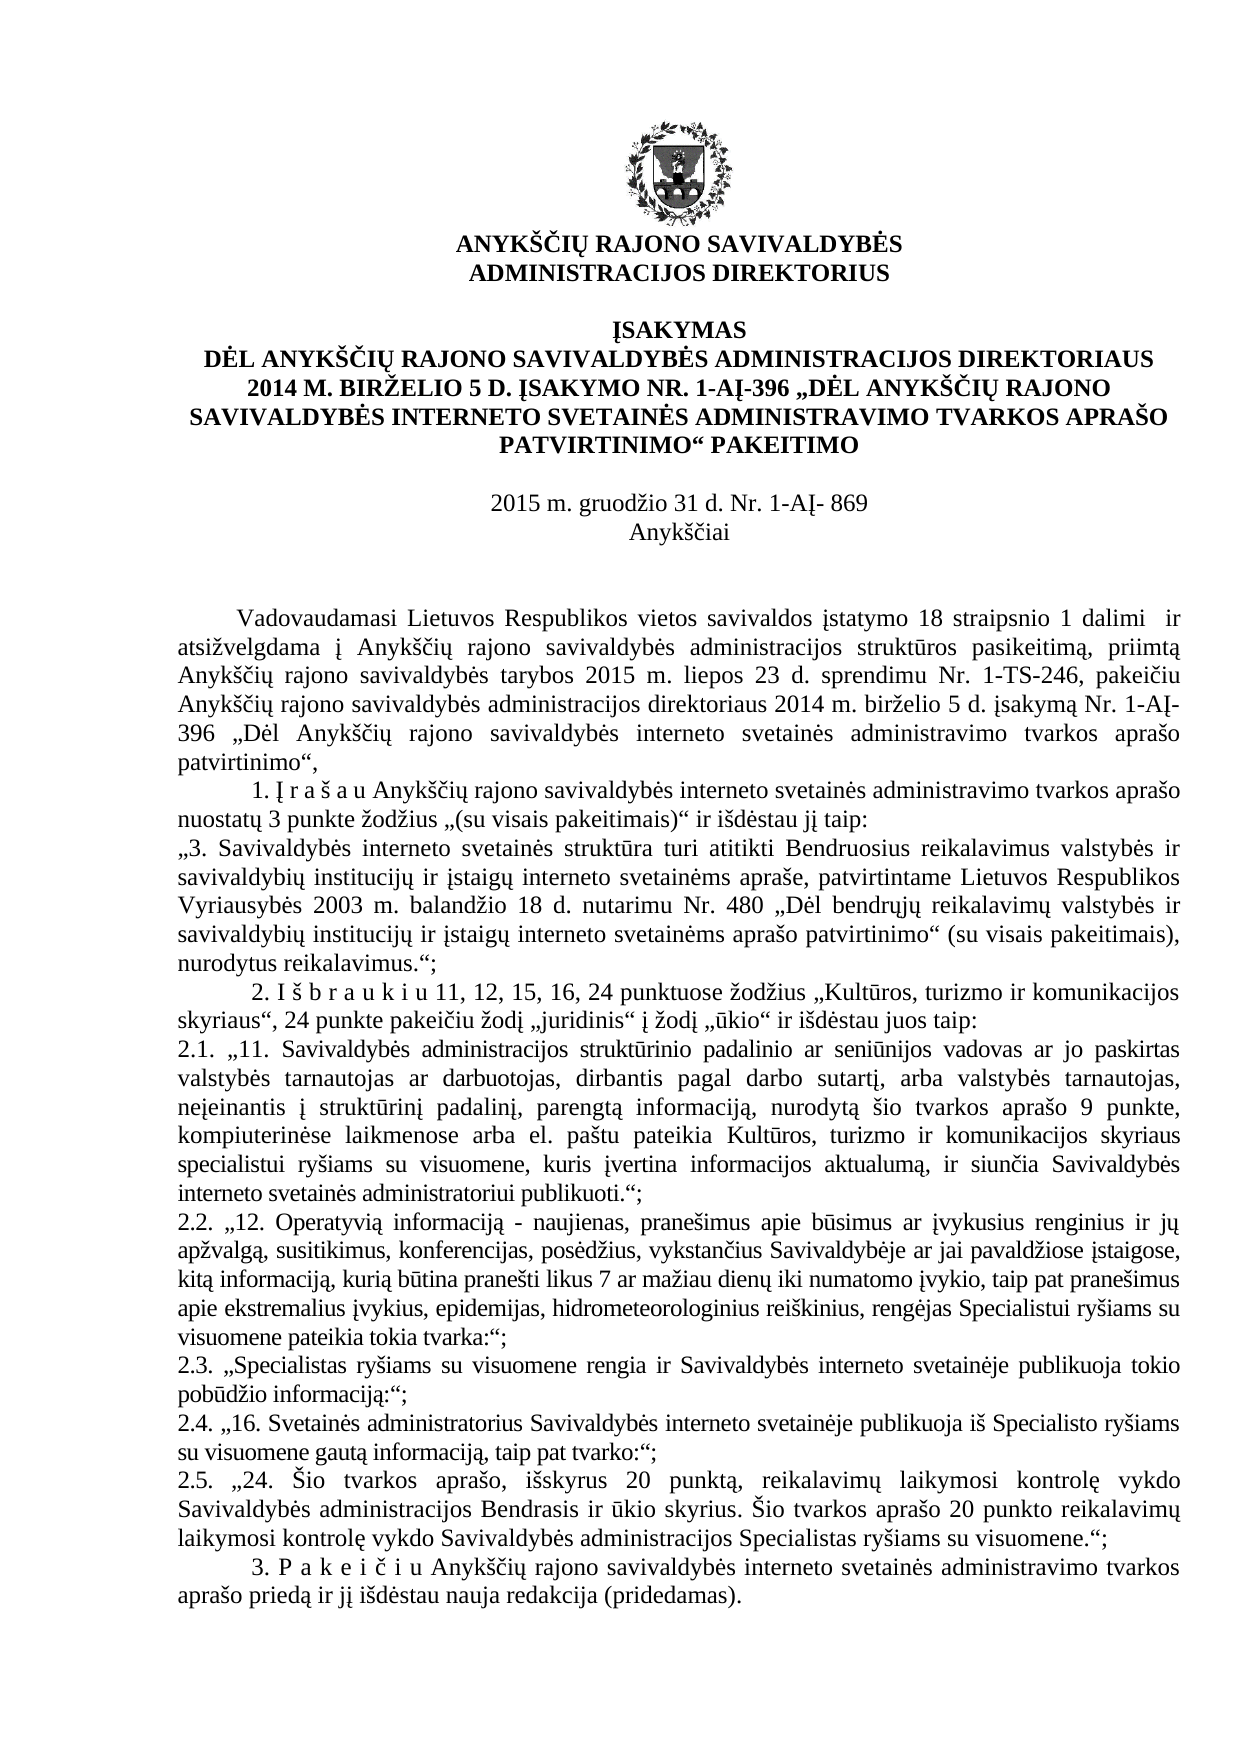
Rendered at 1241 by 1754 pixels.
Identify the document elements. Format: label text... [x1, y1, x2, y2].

text 2.5. „24. Šio tvarkos aprašo, išskyrus 20 punktą, reikalavimų laikymosi kontrolę vykdo Savivaldybės administracijos Bendrasis ir ūkio skyrius. Šio tvarkos aprašo 20 punkto reikalavimų laikymosi kontrolę vykdo Savivaldybės administracijos Specialistas ryšiams su visuomene.“; [177, 1465, 1181, 1552]
text Vadovaudamasi Lietuvos Respublikos vietos savivaldos įstatymo 18 straipsnio 1 dalimi ir atsižvelgdama į Anykščių rajono savivaldybės administracijos struktūros pasikeitimą, priimtą Anykščių rajono savivaldybės tarybos 2015 m. liepos 23 d. sprendimu Nr. 1-TS-246, pakeičiu Anykščių rajono savivaldybės administracijos direktoriaus 2014 m. birželio 5 d. įsakymą Nr. 1-AĮ-396 „Dėl Anykščių rajono savivaldybės interneto svetainės administravimo tvarkos aprašo patvirtinimo“, [177, 603, 1181, 775]
text ADMINISTRACIJOS DIREKTORIUS [177, 258, 1181, 287]
text Dėl anykščių rajono savivaldybės administracijos direktoriaus 2014 m. birželio 5 d. įsakymo nr. 1-aį-396 „dėl ANYKŠČIŲ RAJONO SAVIVALDYBĖS INTERNETO SVETAINĖS ADMINISTRAVIMO TVARKOS APRAŠO patvirtinimo“ pakeitimo [177, 344, 1181, 459]
text 2.1. „11. Savivaldybės administracijos struktūrinio padalinio ar seniūnijos vadovas ar jo paskirtas valstybės tarnautojas ar darbuotojas, dirbantis pagal darbo sutartį, arba valstybės tarnautojas, neįeinantis į struktūrinį padalinį, parengtą informaciją, nurodytą šio tvarkos aprašo 9 punkte, kompiuterinėse laikmenose arba el. paštu pateikia Kultūros, turizmo ir komunikacijos skyriaus specialistui ryšiams su visuomene, kuris įvertina informacijos aktualumą, ir siunčia Savivaldybės interneto svetainės administratoriui publikuoti.“; [177, 1034, 1181, 1207]
text 2.4. „16. Svetainės administratorius Savivaldybės interneto svetainėje publikuoja iš Specialisto ryšiams su visuomene gautą informaciją, taip pat tvarko:“; [177, 1408, 1181, 1465]
text 2.2. „12. Operatyvią informaciją - naujienas, pranešimus apie būsimus ar įvykusius renginius ir jų apžvalgą, susitikimus, konferencijas, posėdžius, vykstančius Savivaldybėje ar jai pavaldžiose įstaigose, kitą informaciją, kurią būtina pranešti likus 7 ar mažiau dienų iki numatomo įvykio, taip pat pranešimus apie ekstremalius įvykius, epidemijas, hidrometeorologinius reiškinius, rengėjas Specialistui ryšiams su visuomene pateikia tokia tvarka:“; [177, 1207, 1181, 1350]
text ANYKŠČIŲ RAJONO SAVIVALDYBĖS [177, 229, 1181, 258]
text Anykščiai [177, 517, 1181, 545]
text „3. Savivaldybės interneto svetainės struktūra turi atitikti Bendruosius reikalavimus valstybės ir savivaldybių institucijų ir įstaigų interneto svetainėms apraše, patvirtintame Lietuvos Respublikos Vyriausybės 2003 m. balandžio 18 d. nutarimu Nr. 480 „Dėl bendrųjų reikalavimų valstybės ir savivaldybių institucijų ir įstaigų interneto svetainėms aprašo patvirtinimo“ (su visais pakeitimais), nurodytus reikalavimus.“; [177, 833, 1181, 977]
text 3. P a k e i č i u Anykščių rajono savivaldybės interneto svetainės administravimo tvarkos aprašo priedą ir jį išdėstau nauja redakcija (pridedamas). [177, 1552, 1181, 1609]
text 2.3. „Specialistas ryšiams su visuomene rengia ir Savivaldybės interneto svetainėje publikuoja tokio pobūdžio informaciją:“; [177, 1350, 1181, 1408]
text 2. I š b r a u k i u 11, 12, 15, 16, 24 punktuose žodžius „Kultūros, turizmo ir komunikacijos skyriaus“, 24 punkte pakeičiu žodį „juridinis“ į žodį „ūkio“ ir išdėstau juos taip: [177, 977, 1181, 1034]
text ĮSAKYMAS [177, 315, 1181, 344]
text 1. Į r a š a u Anykščių rajono savivaldybės interneto svetainės administravimo tvarkos aprašo nuostatų 3 punkte žodžius „(su visais pakeitimais)“ ir išdėstau jį taip: [177, 775, 1181, 833]
text 2015 m. gruodžio 31 d. Nr. 1-AĮ- 869 [177, 488, 1181, 517]
